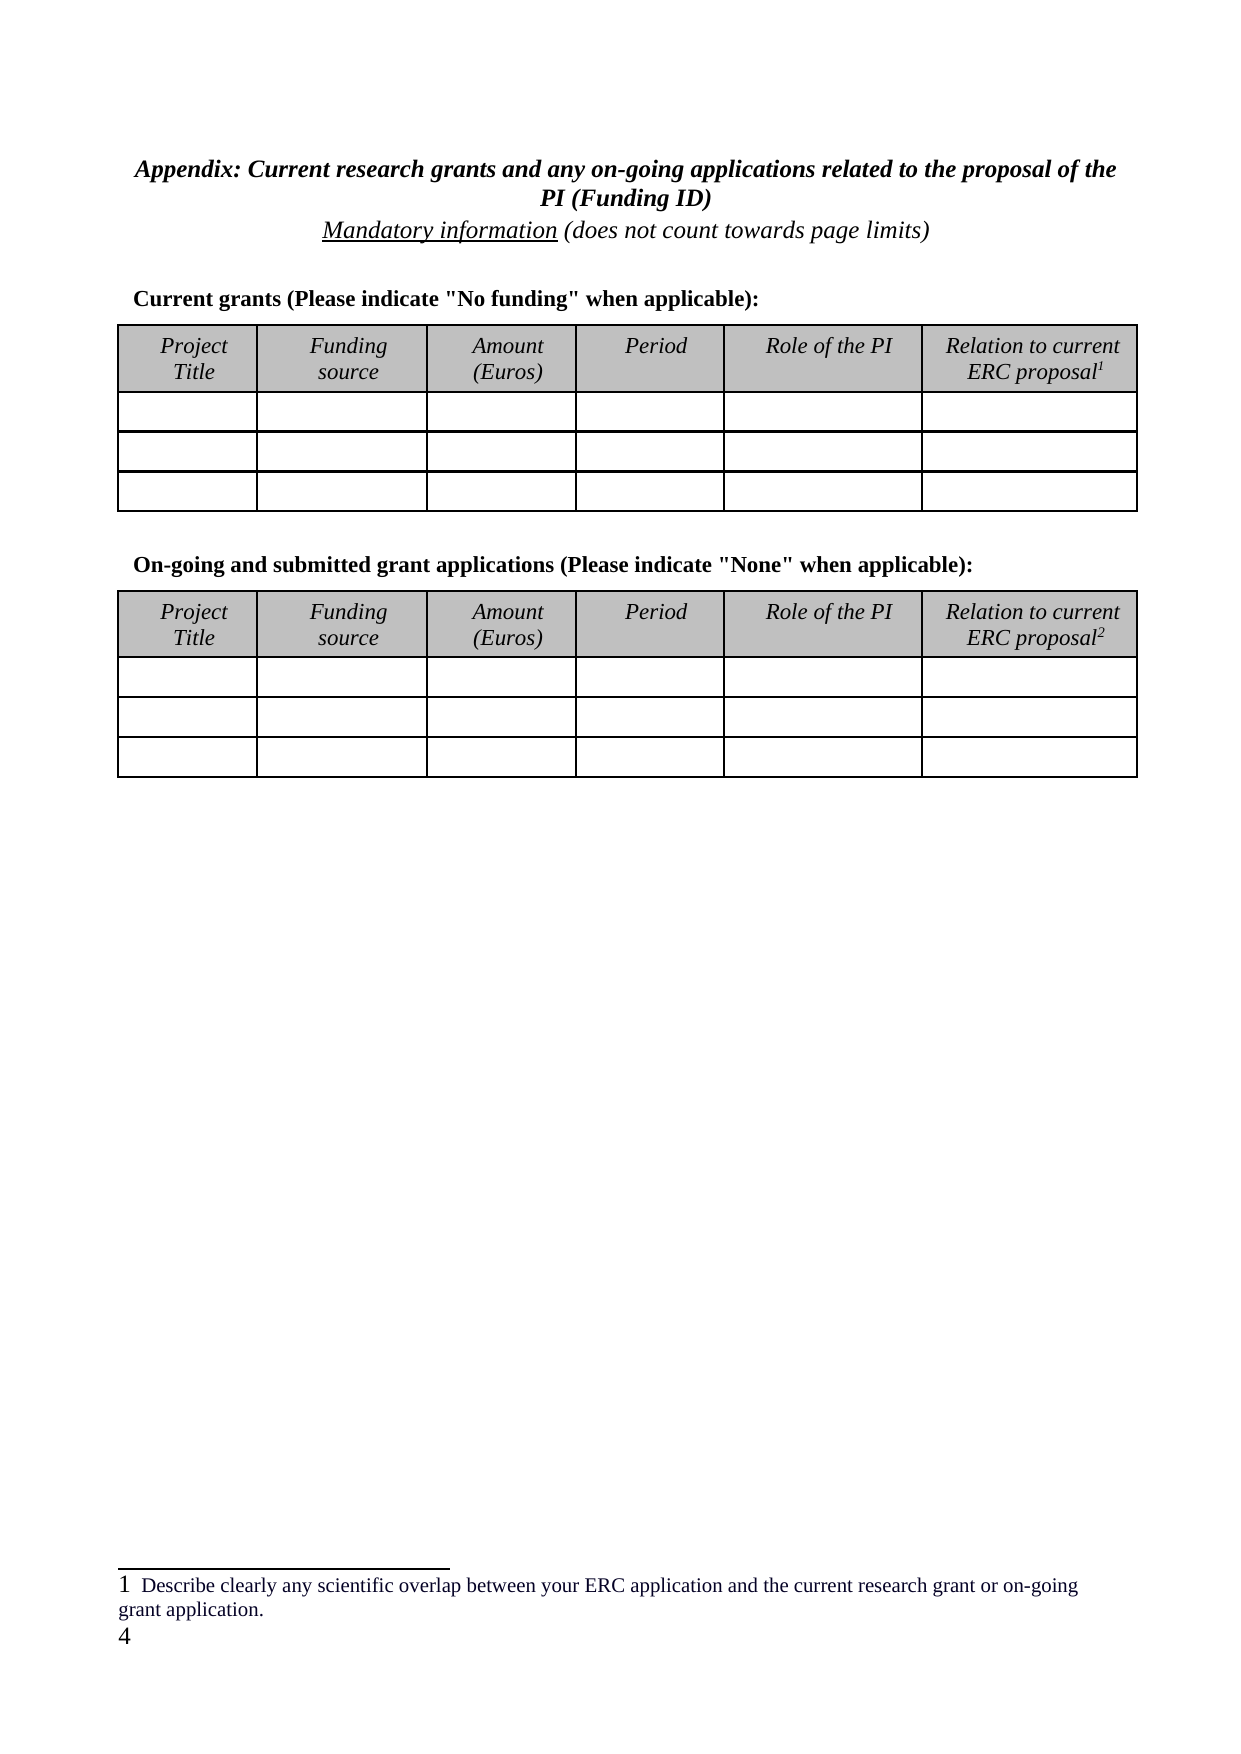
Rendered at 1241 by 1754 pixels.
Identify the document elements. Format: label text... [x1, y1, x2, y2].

table_header Amount (Euros) [428, 326, 575, 391]
table_header Funding source [258, 592, 426, 656]
table_cell [258, 473, 426, 510]
table_cell [258, 433, 426, 470]
text Mandatory information (does not count towards page limits) [130, 215, 1124, 244]
table_cell [119, 738, 256, 776]
table_header Relation to current ERC proposal2 [923, 592, 1136, 656]
table_cell [725, 393, 921, 430]
text Appendix: Current research grants and any on-going applications related to the proposal of the PI (Funding ID) [130, 154, 1124, 212]
table_cell [923, 473, 1136, 510]
table_cell [428, 473, 575, 510]
table_cell [725, 658, 921, 696]
table_cell [577, 393, 723, 430]
table_cell [725, 433, 921, 470]
table_cell [258, 698, 426, 736]
table_header Project Title [119, 326, 256, 391]
table_header Period [577, 326, 723, 391]
table_cell [923, 738, 1136, 776]
table_header Period [577, 592, 723, 656]
table_cell [923, 433, 1136, 470]
table_header Project Title [119, 592, 256, 656]
table_cell [577, 698, 723, 736]
table_cell [428, 433, 575, 470]
table_header Relation to current ERC proposal [923, 326, 1136, 391]
table_cell [428, 393, 575, 430]
table_cell [258, 393, 426, 430]
table_cell [119, 433, 256, 470]
table_header Amount (Euros) [428, 592, 575, 656]
table_cell [923, 393, 1136, 430]
table_cell [923, 698, 1136, 736]
table_cell [725, 698, 921, 736]
table_cell [577, 658, 723, 696]
text On-going and submitted grant applications (Please indicate "None" when applicable): [133, 551, 1122, 577]
table_cell [428, 698, 575, 736]
table_header Role of the PI [725, 326, 921, 391]
table_cell [428, 658, 575, 696]
table_cell [577, 473, 723, 510]
table_cell [119, 658, 256, 696]
table_cell [258, 658, 426, 696]
table_cell [258, 738, 426, 776]
table_header Role of the PI [725, 592, 921, 656]
table_cell [119, 698, 256, 736]
table_cell [577, 433, 723, 470]
table_cell [725, 738, 921, 776]
table_cell [428, 738, 575, 776]
table_cell [119, 473, 256, 510]
table_cell [119, 393, 256, 430]
table_header Funding source [258, 326, 426, 391]
table_cell [923, 658, 1136, 696]
table_cell [725, 473, 921, 510]
text Current grants (Please indicate "No funding" when applicable): [133, 285, 1122, 312]
table_cell [577, 738, 723, 776]
